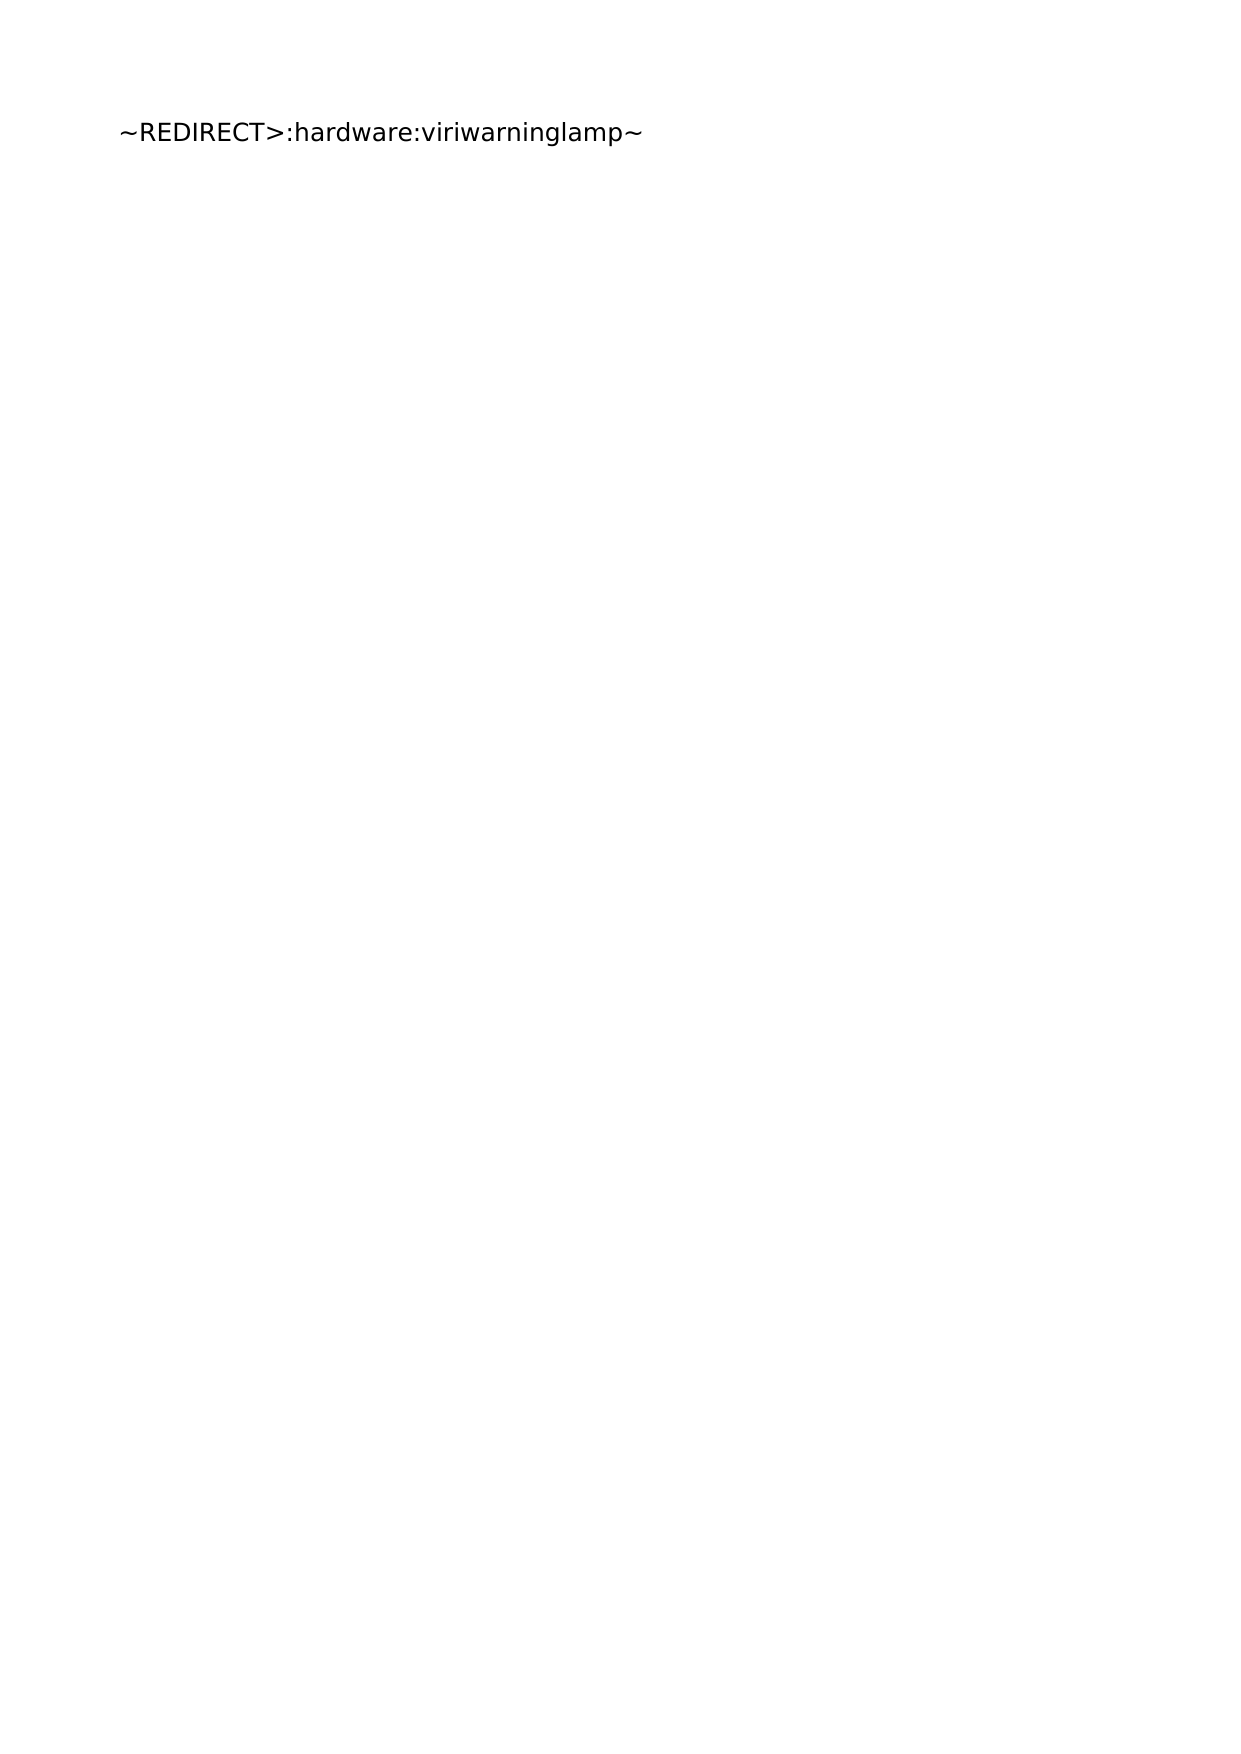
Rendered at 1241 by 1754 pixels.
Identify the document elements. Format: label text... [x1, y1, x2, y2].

text ~REDIRECT>:hardware:viriwarninglamp~ [118, 118, 1122, 147]
